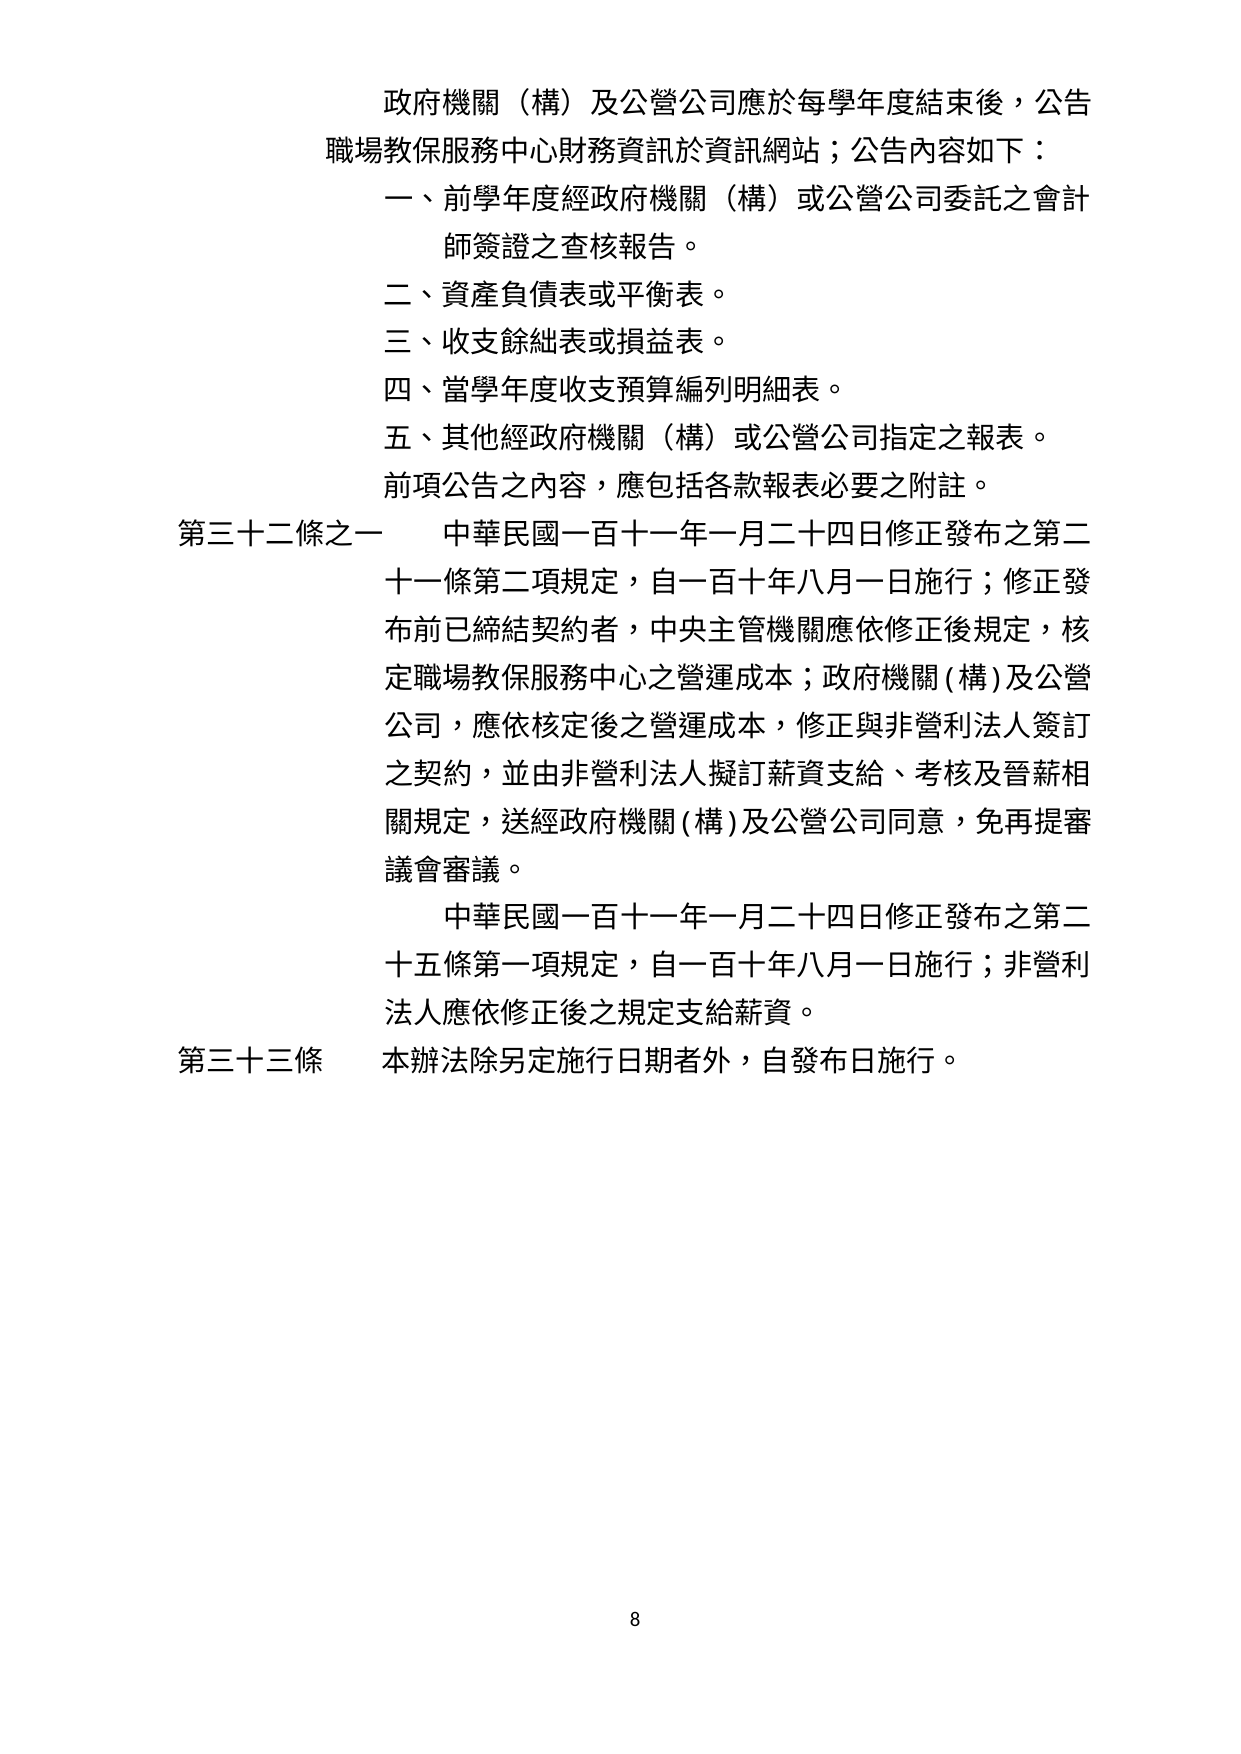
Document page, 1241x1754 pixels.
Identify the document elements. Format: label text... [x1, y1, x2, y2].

text 政府機關（構）及公營公司應於每學年度結束後，公告職場教保服務中心財務資訊於資訊網站；公告內容如下： [325, 75, 1092, 171]
text 中華民國一百十一年一月二十四日修正發布之第二十五條第一項規定，自一百十年八月一日施行；非營利法人應依修正後之規定支給薪資。 [384, 889, 1092, 1033]
text 第三十三條 本辦法除另定施行日期者外，自發布日施行。 [177, 1033, 1092, 1081]
text 第三十二條之一 中華民國一百十一年一月二十四日修正發布之第二十一條第二項規定，自一百十年八月一日施行；修正發布前已締結契約者，中央主管機關應依修正後規定，核定職場教保服務中心之營運成本；政府機關(構)及公營公司，應依核定後之營運成本，修正與非營利法人簽訂之契約，並由非營利法人擬訂薪資支給、考核及晉薪相關規定，送經政府機關(構)及公營公司同意，免再提審議會審議。 [177, 506, 1092, 889]
text 五、其他經政府機關（構）或公營公司指定之報表。 [325, 410, 1092, 458]
text 前項公告之內容，應包括各款報表必要之附註。 [325, 458, 1092, 506]
text 一、前學年度經政府機關（構）或公營公司委託之會計師簽證之查核報告。 [384, 171, 1092, 267]
text 四、當學年度收支預算編列明細表。 [325, 362, 1092, 410]
text 三、收支餘絀表或損益表。 [325, 314, 1092, 362]
text 二、資產負債表或平衡表。 [325, 267, 1092, 314]
